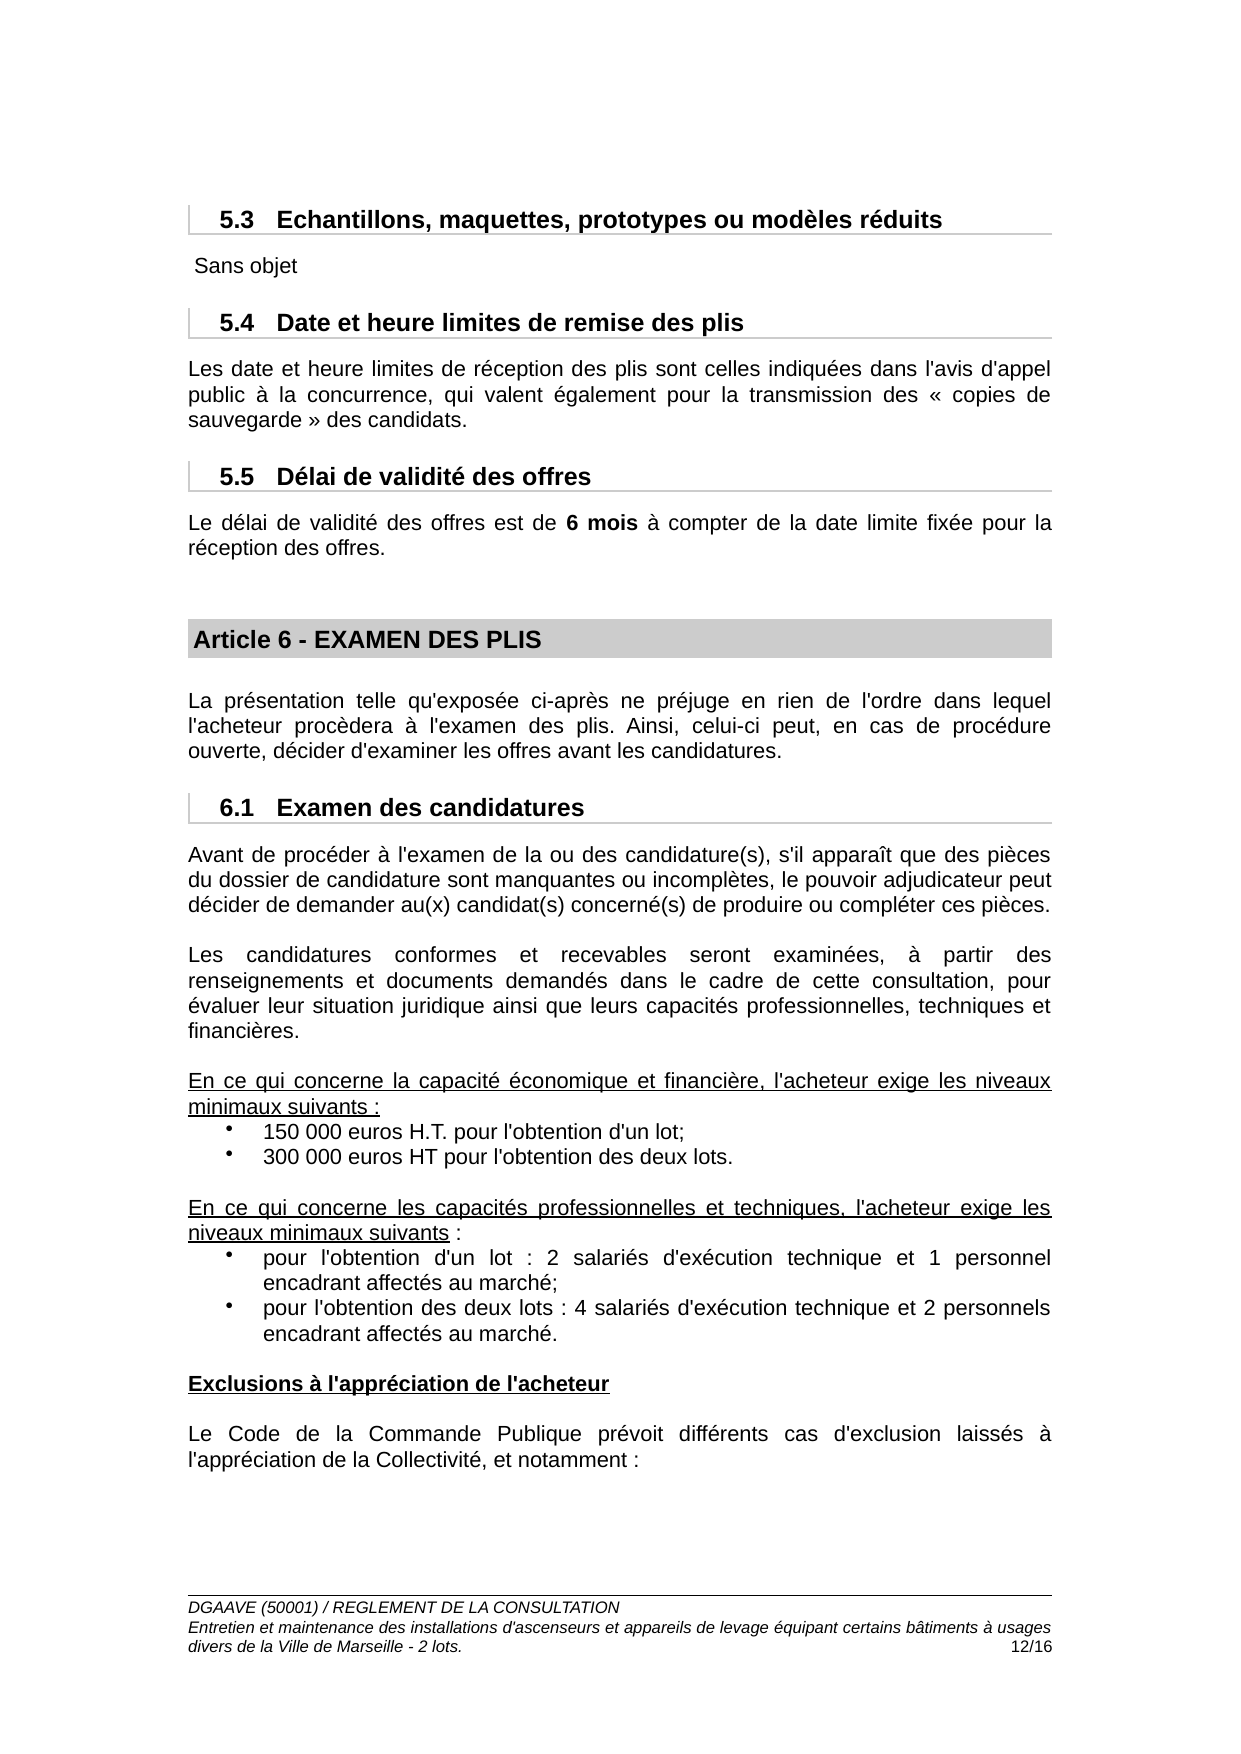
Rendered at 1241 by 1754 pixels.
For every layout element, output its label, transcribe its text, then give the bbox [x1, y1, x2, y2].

text Exclusions à l'appréciation de l'acheteur [188, 1371, 1052, 1396]
subtitle EXAMEN DES PLIS [190, 622, 1050, 656]
text La présentation telle qu'exposée ci-après ne préjuge en rien de l'ordre dans lequel l'acheteur procèdera à l'examen des plis. Ainsi, celui-ci peut, en cas de procédure ouverte, décider d'examiner les offres avant les candidatures. [188, 688, 1052, 763]
subtitle Délai de validité des offres [190, 461, 1052, 490]
subtitle Echantillons, maquettes, prototypes ou modèles réduits [188, 204, 1052, 233]
text Sans objet [188, 253, 1052, 278]
text En ce qui concerne la capacité économique et financière, l'acheteur exige les niveaux [188, 1068, 1052, 1090]
list pour l'obtention d'un lot : 2 salariés d'exécution technique et 1 personnel encadrant affectés au marché; [225, 1245, 1052, 1295]
list 150 000 euros H.T. pour l'obtention d'un lot; [225, 1119, 1052, 1144]
text minimaux suivants : [188, 1091, 1052, 1119]
text Les date et heure limites de réception des plis sont celles indiquées dans l'avis d'appel public à la concurrence, qui valent également pour la transmission des « copies de sauvegarde » des candidats. [188, 356, 1052, 432]
text Les candidatures conformes et recevables seront examinées, à partir des renseignements et documents demandés dans le cadre de cette consultation, pour évaluer leur situation juridique ainsi que leurs capacités professionnelles, techniques et financières. [188, 942, 1052, 1043]
subtitle Date et heure limites de remise des plis [190, 308, 1052, 337]
text Le Code de la Commande Publique prévoit différents cas d'exclusion laissés à l'appréciation de la Collectivité, et notamment : [188, 1421, 1052, 1472]
text niveaux minimaux suivants : [188, 1218, 1052, 1245]
text En ce qui concerne les capacités professionnelles et techniques, l'acheteur exige les [188, 1194, 1052, 1216]
list pour l'obtention des deux lots : 4 salariés d'exécution technique et 2 personnels encadrant affectés au marché. [225, 1295, 1052, 1346]
list 300 000 euros HT pour l'obtention des deux lots. [225, 1144, 1052, 1169]
text Avant de procéder à l'examen de la ou des candidature(s), s'il apparaît que des pièces du dossier de candidature sont manquantes ou incomplètes, le pouvoir adjudicateur peut décider de demander au(x) candidat(s) concerné(s) de produire ou compléter ces pièces. [188, 842, 1052, 917]
subtitle Examen des candidatures [190, 793, 1052, 822]
text Le délai de validité des offres est de 6 mois à compter de la date limite fixée pour la réception des offres. [188, 510, 1052, 560]
